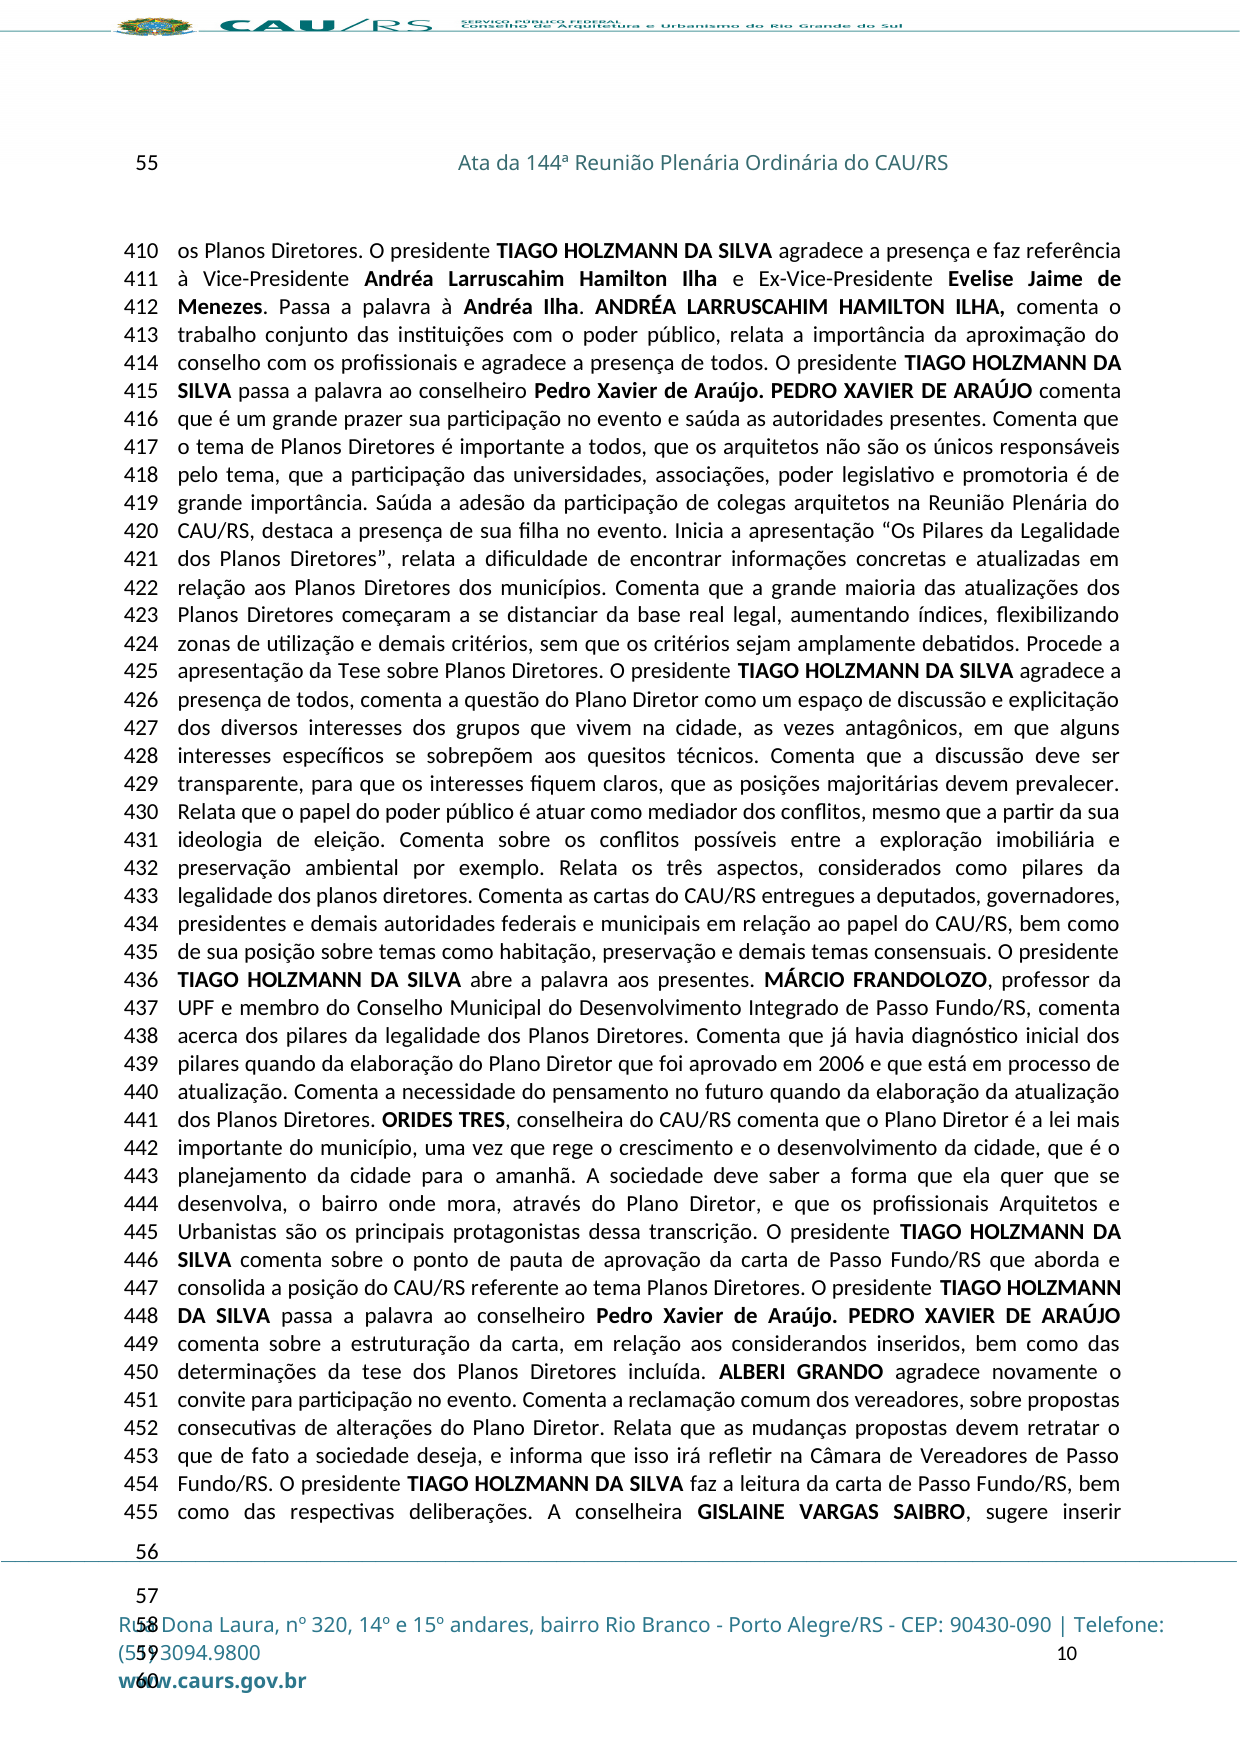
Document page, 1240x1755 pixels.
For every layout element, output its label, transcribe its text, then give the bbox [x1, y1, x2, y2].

text os Planos Diretores. O presidente TIAGO HOLZMANN DA SILVA agradece a presença e faz referência à Vice-Presidente Andréa Larruscahim Hamilton Ilha e Ex-Vice-Presidente Evelise Jaime de Menezes. Passa a palavra à Andréa Ilha. ANDRÉA LARRUSCAHIM HAMILTON ILHA, comenta o trabalho conjunto das instituições com o poder público, relata a importância da aproximação do conselho com os profissionais e agradece a presença de todos. O presidente TIAGO HOLZMANN DA SILVA passa a palavra ao conselheiro Pedro Xavier de Araújo. PEDRO XAVIER DE ARAÚJO comenta que é um grande prazer sua participação no evento e saúda as autoridades presentes. Comenta que o tema de Planos Diretores é importante a todos, que os arquitetos não são os únicos responsáveis pelo tema, que a participação das universidades, associações, poder legislativo e promotoria é de grande importância. Saúda a adesão da participação de colegas arquitetos na Reunião Plenária do CAU/RS, destaca a presença de sua filha no evento. Inicia a apresentação “Os Pilares da Legalidade dos Planos Diretores”, relata a dificuldade de encontrar informações concretas e atualizadas em relação aos Planos Diretores dos municípios. Comenta que a grande maioria das atualizações dos Planos Diretores começaram a se distanciar da base real legal, aumentando índices, flexibilizando zonas de utilização e demais critérios, sem que os critérios sejam amplamente debatidos. Procede a apresentação da Tese sobre Planos Diretores. O presidente TIAGO HOLZMANN DA SILVA agradece a presença de todos, comenta a questão do Plano Diretor como um espaço de discussão e explicitação dos diversos interesses dos grupos que vivem na cidade, as vezes antagônicos, em que alguns interesses específicos se sobrepõem aos quesitos técnicos. Comenta que a discussão deve ser transparente, para que os interesses fiquem claros, que as posições majoritárias devem prevalecer. Relata que o papel do poder público é atuar como mediador dos conflitos, mesmo que a partir da sua ideologia de eleição. Comenta sobre os conflitos possíveis entre a exploração imobiliária e preservação ambiental por exemplo. Relata os três aspectos, considerados como pilares da legalidade dos planos diretores. Comenta as cartas do CAU/RS entregues a deputados, governadores, presidentes e demais autoridades federais e municipais em relação ao papel do CAU/RS, bem como de sua posição sobre temas como habitação, preservação e demais temas consensuais. O presidente TIAGO HOLZMANN DA SILVA abre a palavra aos presentes. MÁRCIO FRANDOLOZO, professor da UPF e membro do Conselho Municipal do Desenvolvimento Integrado de Passo Fundo/RS, comenta acerca dos pilares da legalidade dos Planos Diretores. Comenta que já havia diagnóstico inicial dos pilares quando da elaboração do Plano Diretor que foi aprovado em 2006 e que está em processo de atualização. Comenta a necessidade do pensamento no futuro quando da elaboração da atualização dos Planos Diretores. ORIDES TRES, conselheira do CAU/RS comenta que o Plano Diretor é a lei mais importante do município, uma vez que rege o crescimento e o desenvolvimento da cidade, que é o planejamento da cidade para o amanhã. A sociedade deve saber a forma que ela quer que se desenvolva, o bairro onde mora, através do Plano Diretor, e que os profissionais Arquitetos e Urbanistas são os principais protagonistas dessa transcrição. O presidente TIAGO HOLZMANN DA SILVA comenta sobre o ponto de pauta de aprovação da carta de Passo Fundo/RS que aborda e consolida a posição do CAU/RS referente ao tema Planos Diretores. O presidente TIAGO HOLZMANN DA SILVA passa a palavra ao conselheiro Pedro Xavier de Araújo. PEDRO XAVIER DE ARAÚJO comenta sobre a estruturação da carta, em relação aos considerandos inseridos, bem como das determinações da tese dos Planos Diretores incluída. ALBERI GRANDO agradece novamente o convite para participação no evento. Comenta a reclamação comum dos vereadores, sobre propostas consecutivas de alterações do Plano Diretor. Relata que as mudanças propostas devem retratar o que de fato a sociedade deseja, e informa que isso irá refletir na Câmara de Vereadores de Passo Fundo/RS. O presidente TIAGO HOLZMANN DA SILVA faz a leitura da carta de Passo Fundo/RS, bem como das respectivas deliberações. A conselheira GISLAINE VARGAS SAIBRO, sugere inserir [177, 236, 1121, 1525]
